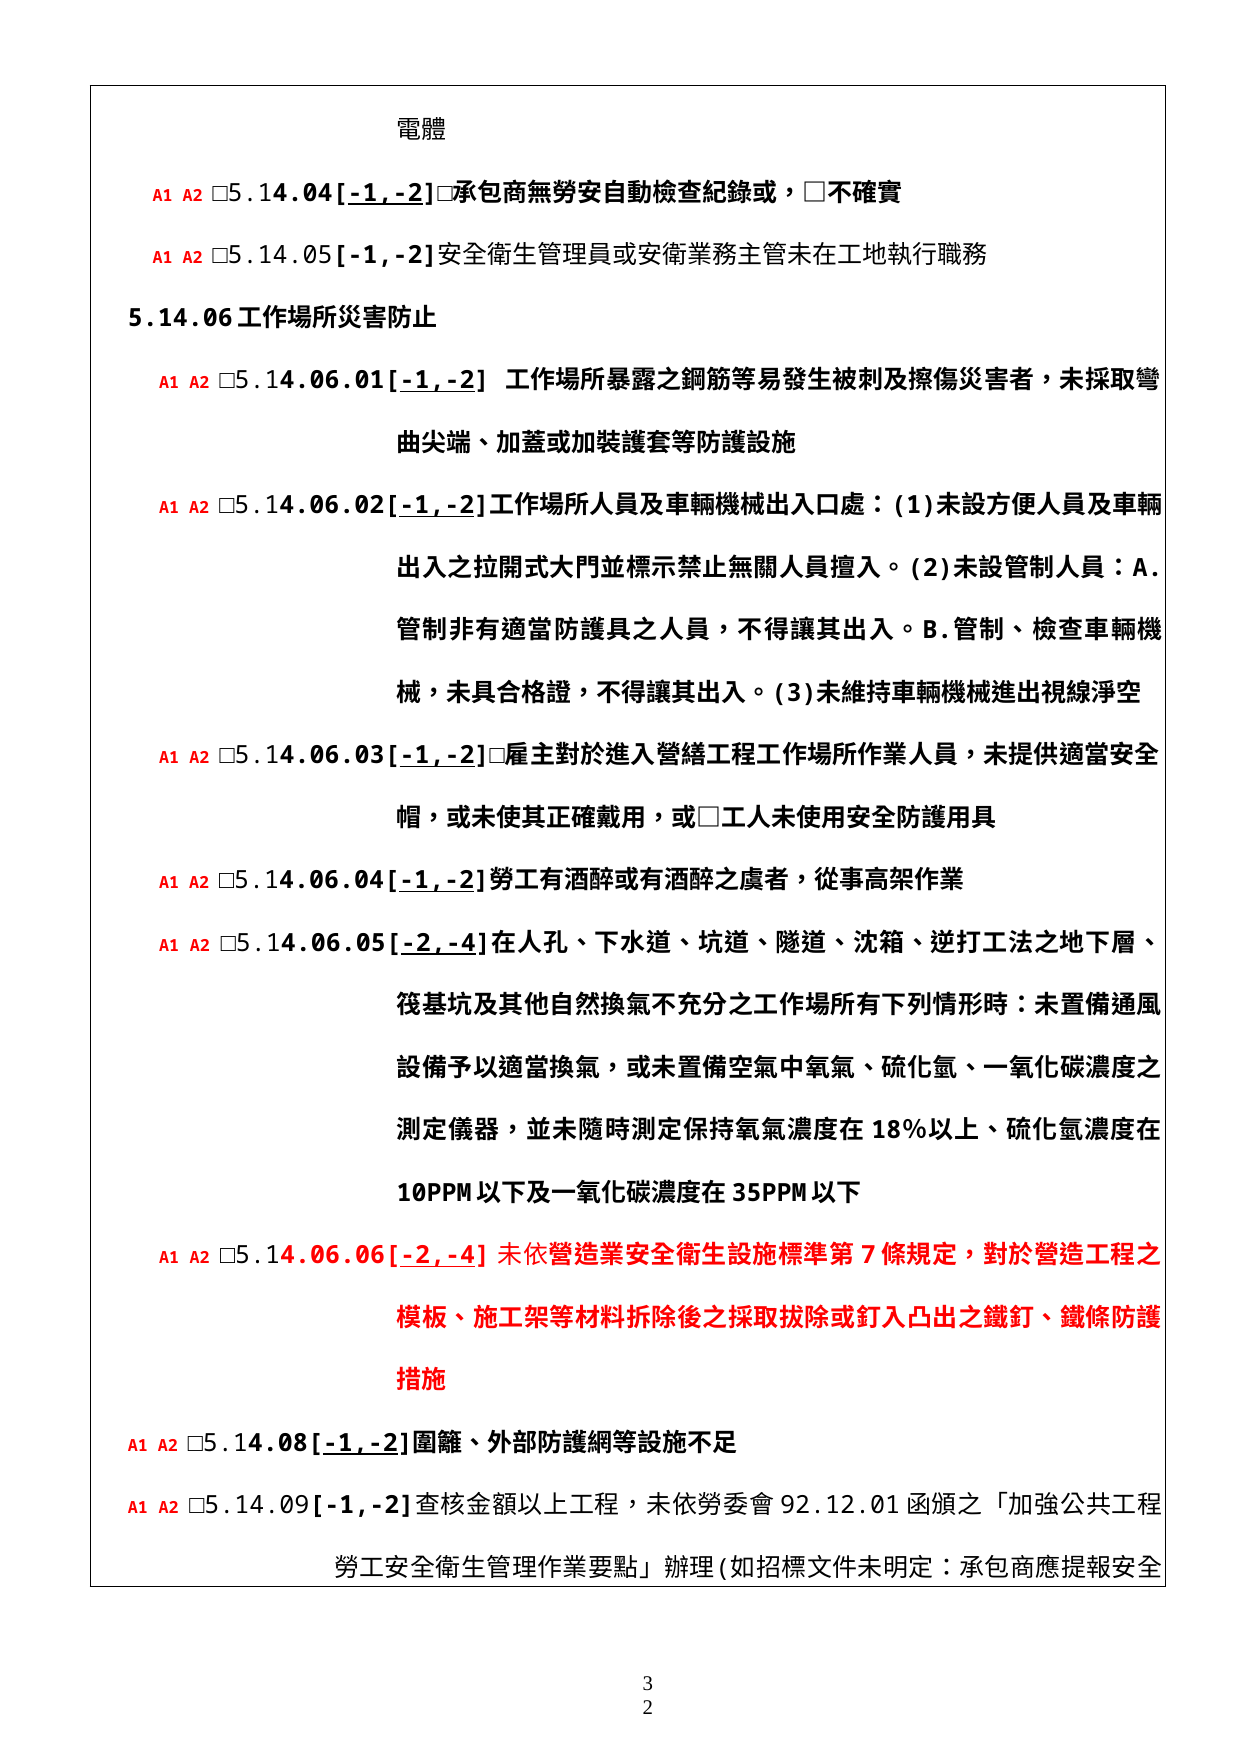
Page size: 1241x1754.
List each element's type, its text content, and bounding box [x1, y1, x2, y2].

table_cell 電體 A1 A2 □5.14.04[-1,-2]□承包商無勞安自動檢查紀錄或，□不確實 A1 A2 □5.14.05[-1,-2]安全衛生管理員或安衛業務主管未在工地執行職務 5.14.06工作場所災害防止 A1 A2 □5.14.06.01[-1,-2] 工作場所暴露之鋼筋等易發生被刺及擦傷災害者，未採取彎曲尖端、加蓋或加裝護套等防護設施 A1 A2 □5.14.06.02[-1,-2]工作場所人員及車輛機械出入口處：(1)未設方便人員及車輛出入之拉開式大門並標示禁止無關人員擅入。(2)未設管制人員：A.管制非有適當防護具之人員，不得讓其出入。B.管制、檢查車輛機械，未具合格證，不得讓其出入。(3)未維持車輛機械進出視線淨空 A1 A2 □5.14.06.03[-1,-2]□雇主對於進入營繕工程工作場所作業人員，未提供適當安全帽，或未使其正確戴用，或□工人未使用安全防護用具 A1 A2 □5.14.06.04[-1,-2]勞工有酒醉或有酒醉之虞者，從事高架作業 A1 A2 □5.14.06.05[-2,-4]在人孔、下水道、坑道、隧道、沈箱、逆打工法之地下層、筏基坑及其他自然換氣不充分之工作場所有下列情形時：未置備通風設備予以適當換氣，或未置備空氣中氧氣、硫化氫、一氧化碳濃度之測定儀器，並未隨時測定保持氧氣濃度在18％以上、硫化氫濃度在10PPM以下及一氧化碳濃度在35PPM以下 A1 A2 □5.14.06.06[-2,-4] 未依營造業安全衛生設施標準第7條規定，對於營造工程之模板、施工架等材料拆除後之採取拔除或釘入凸出之鐵釘、鐵條防護措施 A1 A2 □5.14.08[-1,-2]圍籬、外部防護網等設施不足 A1 A2 □5.14.09[-1,-2]查核金額以上工程，未依勞委會92.12.01函頒之「加強公共工程勞工安全衛生管理作業要點」辦理(如招標文件未明定：承包商應提報安全 [91, 86, 1165, 1586]
